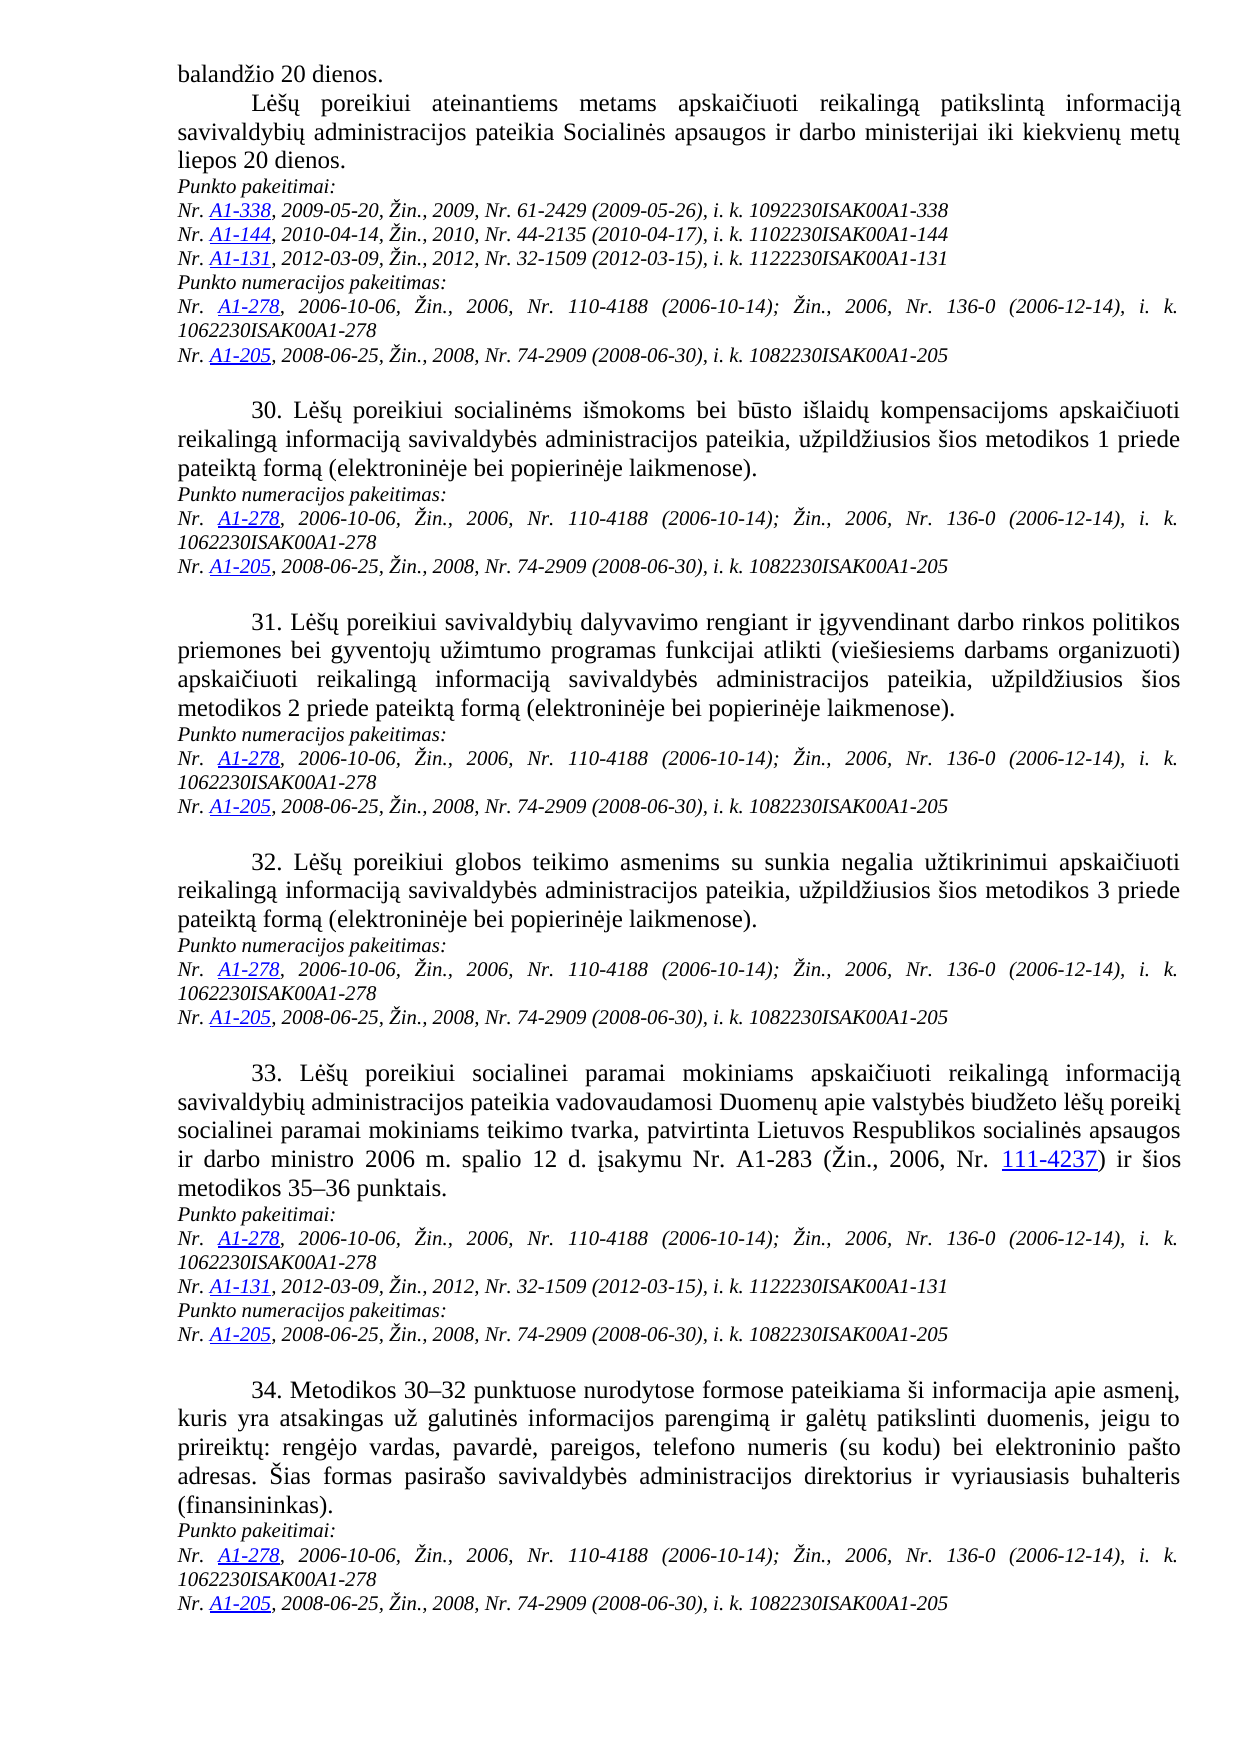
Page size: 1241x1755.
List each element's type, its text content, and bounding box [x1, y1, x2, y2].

text Nr. A1-278, 2006-10-06, Žin., 2006, Nr. 110-4188 (2006-10-14); Žin., 2006, Nr. 136-0 (2006-12-14), i. k. 1062230ISAK00A1-278 [177, 746, 1181, 794]
text Nr. A1-205, 2008-06-25, Žin., 2008, Nr. 74-2909 (2008-06-30), i. k. 1082230ISAK00A1-205 [177, 1591, 1181, 1615]
text Punkto numeracijos pakeitimas: [177, 722, 1181, 746]
text Nr. A1-131, 2012-03-09, Žin., 2012, Nr. 32-1509 (2012-03-15), i. k. 1122230ISAK00A1-131 [177, 246, 1181, 270]
text Punkto pakeitimai: [177, 1518, 1181, 1542]
text Punkto numeracijos pakeitimas: [177, 270, 1181, 294]
text Punkto pakeitimai: [177, 174, 1181, 198]
text balandžio 20 dienos. [177, 59, 1181, 88]
text Nr. A1-205, 2008-06-25, Žin., 2008, Nr. 74-2909 (2008-06-30), i. k. 1082230ISAK00A1-205 [177, 342, 1181, 367]
text Punkto numeracijos pakeitimas: [177, 1298, 1181, 1322]
text Nr. A1-131, 2012-03-09, Žin., 2012, Nr. 32-1509 (2012-03-15), i. k. 1122230ISAK00A1-131 [177, 1274, 1181, 1298]
text Nr. A1-205, 2008-06-25, Žin., 2008, Nr. 74-2909 (2008-06-30), i. k. 1082230ISAK00A1-205 [177, 1322, 1181, 1346]
text Nr. A1-205, 2008-06-25, Žin., 2008, Nr. 74-2909 (2008-06-30), i. k. 1082230ISAK00A1-205 [177, 554, 1181, 578]
text Nr. A1-338, 2009-05-20, Žin., 2009, Nr. 61-2429 (2009-05-26), i. k. 1092230ISAK00A1-338 [177, 198, 1181, 222]
text Nr. A1-205, 2008-06-25, Žin., 2008, Nr. 74-2909 (2008-06-30), i. k. 1082230ISAK00A1-205 [177, 1005, 1181, 1029]
text Punkto numeracijos pakeitimas: [177, 933, 1181, 957]
text Nr. A1-278, 2006-10-06, Žin., 2006, Nr. 110-4188 (2006-10-14); Žin., 2006, Nr. 136-0 (2006-12-14), i. k. 1062230ISAK00A1-278 [177, 1226, 1181, 1274]
text 32. Lėšų poreikiui globos teikimo asmenims su sunkia negalia užtikrinimui apskaičiuoti reikalingą informaciją savivaldybės administracijos pateikia, užpildžiusios šios metodikos 3 priede pateiktą formą (elektroninėje bei popierinėje laikmenose). [177, 847, 1181, 933]
text 34. Metodikos 30–32 punktuose nurodytose formose pateikiama ši informacija apie asmenį, kuris yra atsakingas už galutinės informacijos parengimą ir galėtų patikslinti duomenis, jeigu to prireiktų: rengėjo vardas, pavardė, pareigos, telefono numeris (su kodu) bei elektroninio pašto adresas. Šias formas pasirašo savivaldybės administracijos direktorius ir vyriausiasis buhalteris (finansininkas). [177, 1375, 1181, 1518]
text Lėšų poreikiui ateinantiems metams apskaičiuoti reikalingą patikslintą informaciją savivaldybių administracijos pateikia Socialinės apsaugos ir darbo ministerijai iki kiekvienų metų liepos 20 dienos. [177, 88, 1181, 174]
text Nr. A1-278, 2006-10-06, Žin., 2006, Nr. 110-4188 (2006-10-14); Žin., 2006, Nr. 136-0 (2006-12-14), i. k. 1062230ISAK00A1-278 [177, 1542, 1181, 1591]
text 31. Lėšų poreikiui savivaldybių dalyvavimo rengiant ir įgyvendinant darbo rinkos politikos priemones bei gyventojų užimtumo programas funkcijai atlikti (viešiesiems darbams organizuoti) apskaičiuoti reikalingą informaciją savivaldybės administracijos pateikia, užpildžiusios šios metodikos 2 priede pateiktą formą (elektroninėje bei popierinėje laikmenose). [177, 607, 1181, 722]
text Punkto numeracijos pakeitimas: [177, 482, 1181, 506]
text Punkto pakeitimai: [177, 1202, 1181, 1226]
text Nr. A1-278, 2006-10-06, Žin., 2006, Nr. 110-4188 (2006-10-14); Žin., 2006, Nr. 136-0 (2006-12-14), i. k. 1062230ISAK00A1-278 [177, 506, 1181, 554]
text Nr. A1-144, 2010-04-14, Žin., 2010, Nr. 44-2135 (2010-04-17), i. k. 1102230ISAK00A1-144 [177, 222, 1181, 246]
text 33. Lėšų poreikiui socialinei paramai mokiniams apskaičiuoti reikalingą informaciją savivaldybių administracijos pateikia vadovaudamosi Duomenų apie valstybės biudžeto lėšų poreikį socialinei paramai mokiniams teikimo tvarka, patvirtinta Lietuvos Respublikos socialinės apsaugos ir darbo ministro 2006 m. spalio 12 d. įsakymu Nr. A1-283 (Žin., 2006, Nr. 111-4237) ir šios metodikos 35–36 punktais. [177, 1058, 1181, 1202]
text Nr. A1-278, 2006-10-06, Žin., 2006, Nr. 110-4188 (2006-10-14); Žin., 2006, Nr. 136-0 (2006-12-14), i. k. 1062230ISAK00A1-278 [177, 957, 1181, 1005]
text Nr. A1-205, 2008-06-25, Žin., 2008, Nr. 74-2909 (2008-06-30), i. k. 1082230ISAK00A1-205 [177, 794, 1181, 818]
text 30. Lėšų poreikiui socialinėms išmokoms bei būsto išlaidų kompensacijoms apskaičiuoti reikalingą informaciją savivaldybės administracijos pateikia, užpildžiusios šios metodikos 1 priede pateiktą formą (elektroninėje bei popierinėje laikmenose). [177, 395, 1181, 482]
text Nr. A1-278, 2006-10-06, Žin., 2006, Nr. 110-4188 (2006-10-14); Žin., 2006, Nr. 136-0 (2006-12-14), i. k. 1062230ISAK00A1-278 [177, 294, 1181, 342]
